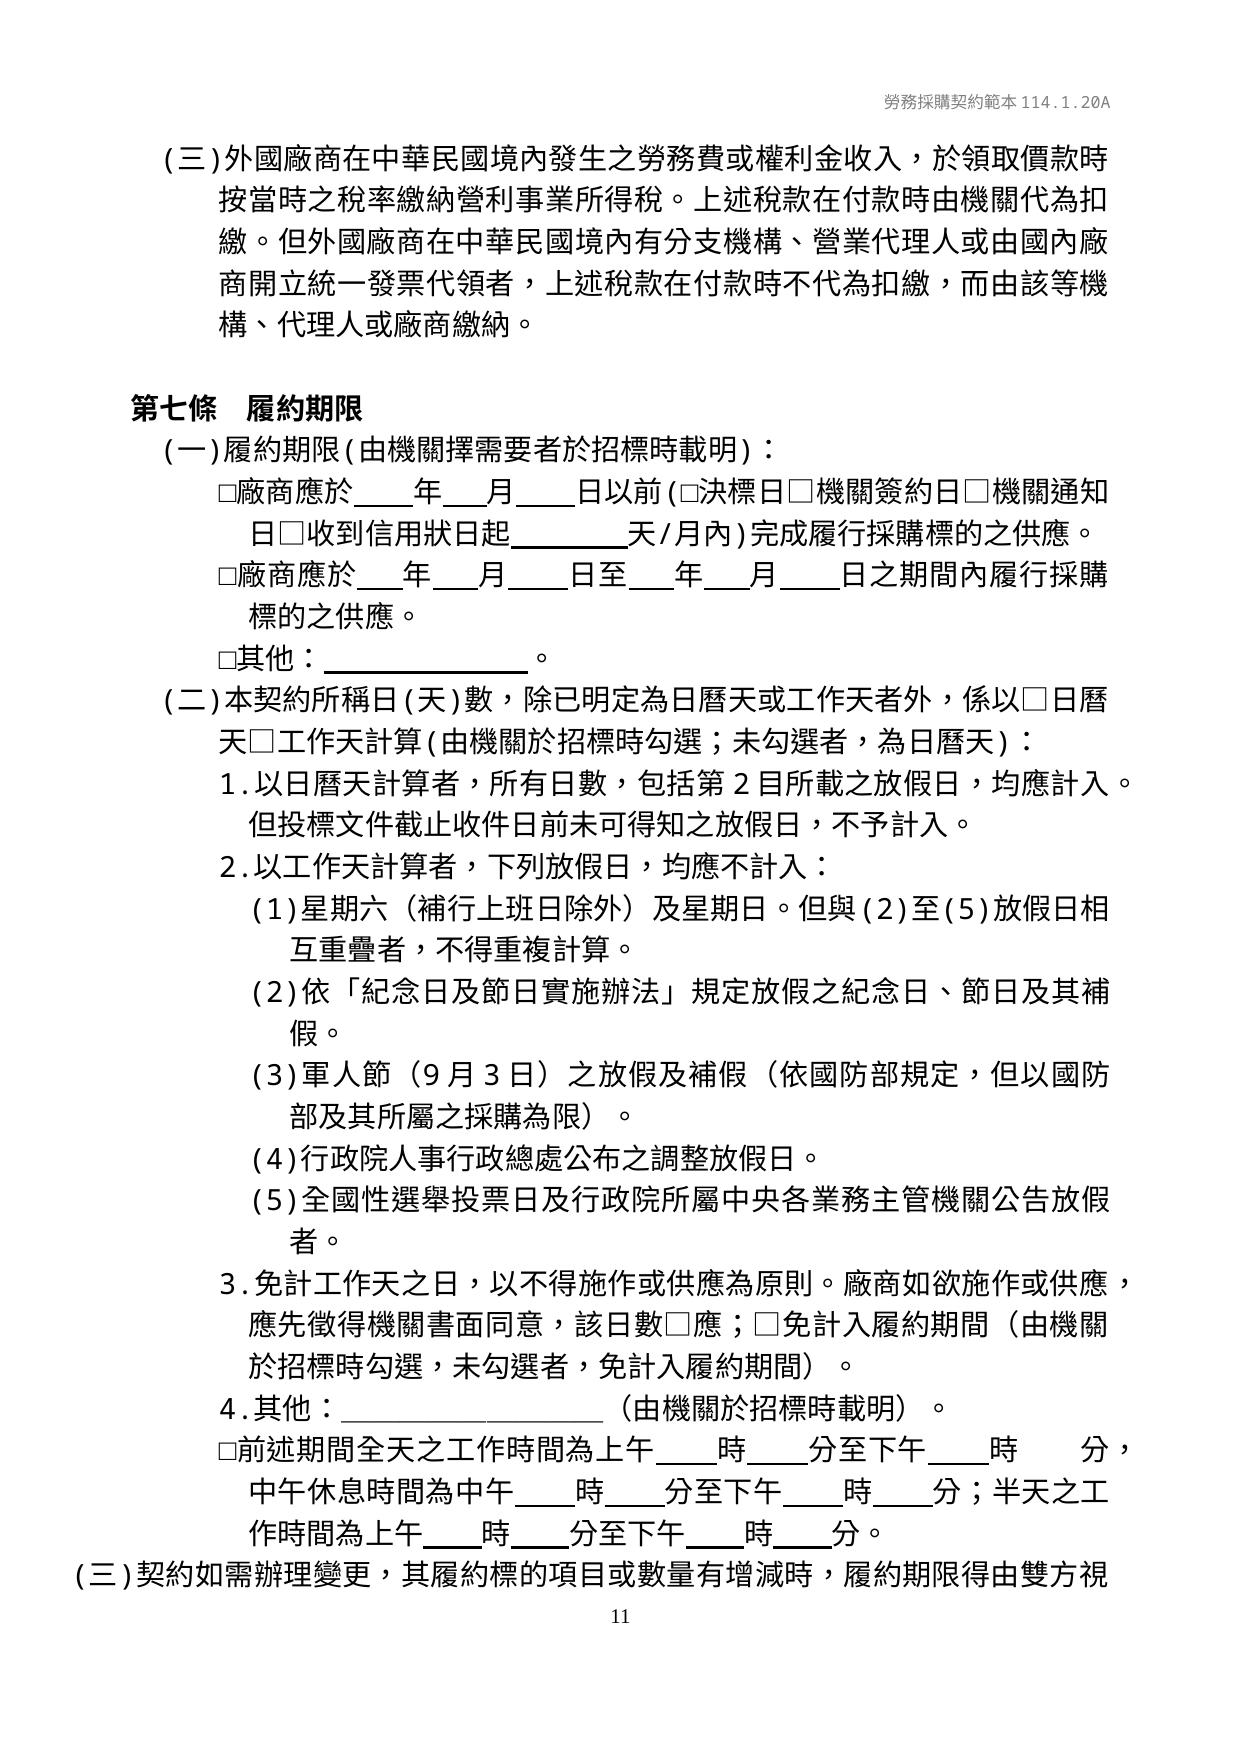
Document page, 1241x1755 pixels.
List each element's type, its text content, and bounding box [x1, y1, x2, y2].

text □前述期間全天之工作時間為上午 時 分至下午 時 分，中午休息時間為中午 時 分至下午 時 分；半天之工作時間為上午 時 分至下午 時 分。 [218, 1427, 1110, 1552]
text (三)外國廠商在中華民國境內發生之勞務費或權利金收入，於領取價款時按當時之稅率繳納營利事業所得稅。上述稅款在付款時由機關代為扣繳。但外國廠商在中華民國境內有分支機構、營業代理人或由國內廠商開立統一發票代領者，上述稅款在付款時不代為扣繳，而由該等機構、代理人或廠商繳納。 [159, 136, 1110, 344]
text (5)全國性選舉投票日及行政院所屬中央各業務主管機關公告放假者。 [248, 1177, 1110, 1261]
text (1)星期六（補行上班日除外）及星期日。但與(2)至(5)放假日相互重疊者，不得重複計算。 [248, 886, 1110, 969]
text (2)依「紀念日及節日實施辦法」規定放假之紀念日、節日及其補假。 [248, 969, 1110, 1052]
text 1.以日曆天計算者，所有日數，包括第2目所載之放假日，均應計入。但投標文件截止收件日前未可得知之放假日，不予計入。 [218, 761, 1110, 844]
text (二)本契約所稱日(天)數，除已明定為日曆天或工作天者外，係以□日曆天□工作天計算(由機關於招標時勾選；未勾選者，為日曆天)： [159, 677, 1110, 761]
text 2.以工作天計算者，下列放假日，均應不計入： [218, 844, 1110, 886]
text (一)履約期限(由機關擇需要者於招標時載明)： [159, 427, 1110, 469]
text □廠商應於 年 月 日至 年 月 日之期間內履行採購標的之供應。 [218, 552, 1110, 636]
text □廠商應於 年 月 日以前(□決標日□機關簽約日□機關通知日□收到信用狀日起 天/月內)完成履行採購標的之供應。 [218, 469, 1110, 552]
text 第七條 履約期限 [130, 386, 1110, 427]
text 4.其他：＿＿＿＿＿＿＿＿＿（由機關於招標時載明）。 [218, 1386, 1110, 1427]
text □其他： 。 [218, 636, 1110, 677]
text (4)行政院人事行政總處公布之調整放假日。 [248, 1136, 1110, 1177]
text 3.免計工作天之日，以不得施作或供應為原則。廠商如欲施作或供應，應先徵得機關書面同意，該日數□應；□免計入履約期間（由機關於招標時勾選，未勾選者，免計入履約期間）。 [218, 1261, 1110, 1386]
text (3)軍人節（9月3日）之放假及補假（依國防部規定，但以國防部及其所屬之採購為限）。 [248, 1052, 1110, 1136]
text (三)契約如需辦理變更，其履約標的項目或數量有增減時，履約期限得由雙方視 [71, 1552, 1110, 1594]
